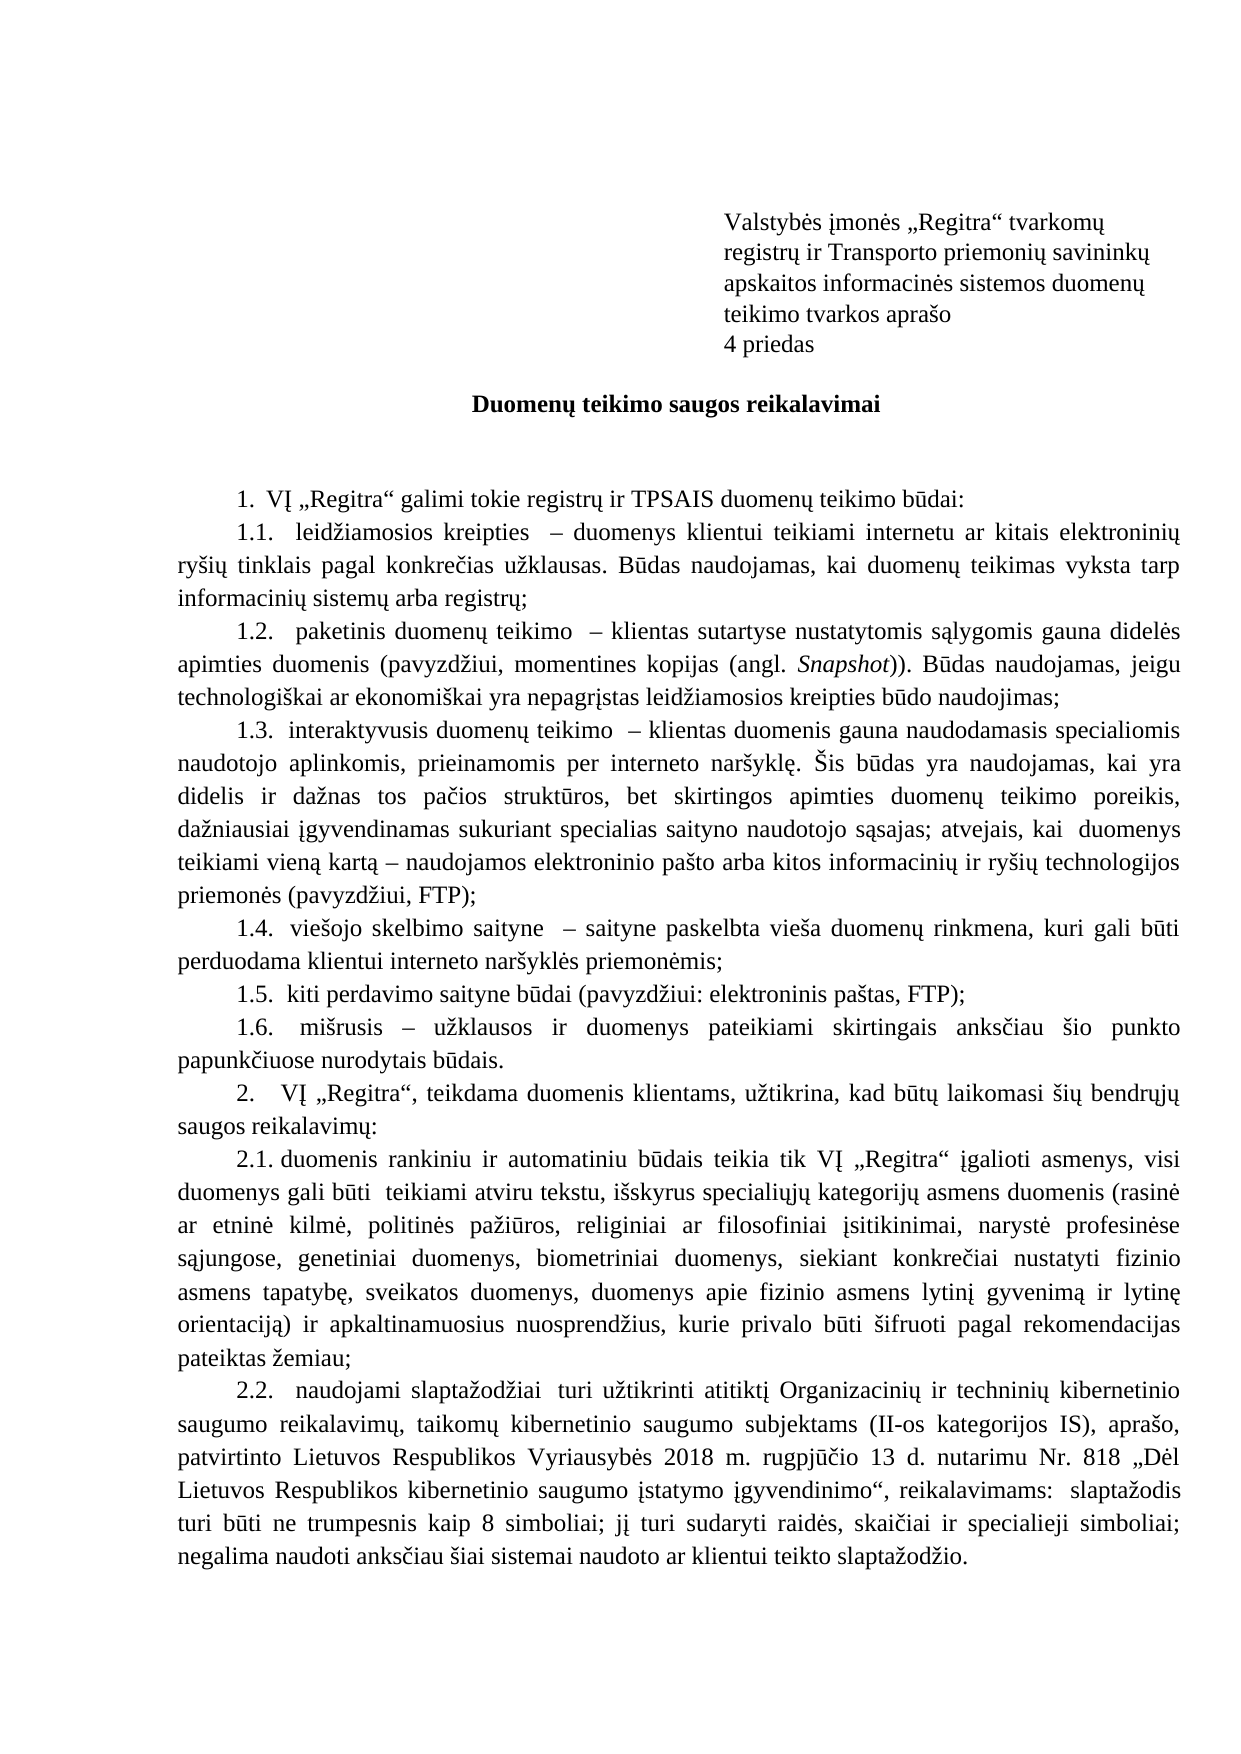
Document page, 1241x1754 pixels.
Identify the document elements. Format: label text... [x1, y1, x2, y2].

text 1.2. paketinis duomenų teikimo – klientas sutartyse nustatytomis sąlygomis gauna didelės apimties duomenis (pavyzdžiui, momentines kopijas (angl. Snapshot)). Būdas naudojamas, jeigu technologiškai ar ekonomiškai yra nepagrįstas leidžiamosios kreipties būdo naudojimas; [177, 616, 1181, 711]
text 1.3. interaktyvusis duomenų teikimo – klientas duomenis gauna naudodamasis specialiomis naudotojo aplinkomis, prieinamomis per interneto naršyklę. Šis būdas yra naudojamas, kai yra didelis ir dažnas tos pačios struktūros, bet skirtingos apimties duomenų teikimo poreikis, dažniausiai įgyvendinamas sukuriant specialias saityno naudotojo sąsajas; atvejais, kai duomenys teikiami vieną kartą – naudojamos elektroninio pašto arba kitos informacinių ir ryšių technologijos priemonės (pavyzdžiui, FTP); [177, 715, 1181, 909]
text 4 priedas [723, 329, 1181, 358]
text 1.4. viešojo skelbimo saityne – saityne paskelbta vieša duomenų rinkmena, kuri gali būti perduodama klientui interneto naršyklės priemonėmis; [177, 913, 1181, 975]
text 1.5. kiti perdavimo saityne būdai (pavyzdžiui: elektroninis paštas, FTP); [177, 979, 1181, 1008]
text registrų ir Transporto priemonių savininkų [723, 237, 1181, 266]
text 1.6. mišrusis – užklausos ir duomenys pateikiami skirtingais anksčiau šio punkto papunkčiuose nurodytais būdais. [177, 1012, 1181, 1074]
text 2.2. naudojami slaptažodžiai turi užtikrinti atitiktį Organizacinių ir techninių kibernetinio saugumo reikalavimų, taikomų kibernetinio saugumo subjektams (II-os kategorijos IS), aprašo, patvirtinto Lietuvos Respublikos Vyriausybės 2018 m. rugpjūčio 13 d. nutarimu Nr. 818 „Dėl Lietuvos Respublikos kibernetinio saugumo įstatymo įgyvendinimo“, reikalavimams: slaptažodis turi būti ne trumpesnis kaip 8 simboliai; jį turi sudaryti raidės, skaičiai ir specialieji simboliai; negalima naudoti anksčiau šiai sistemai naudoto ar klientui teikto slaptažodžio. [177, 1376, 1181, 1569]
text teikimo tvarkos aprašo [723, 299, 1181, 328]
text 2. VĮ „Regitra“, teikdama duomenis klientams, užtikrina, kad būtų laikomasi šių bendrųjų saugos reikalavimų: [177, 1078, 1181, 1140]
text 1. VĮ „Regitra“ galimi tokie registrų ir TPSAIS duomenų teikimo būdai: [177, 484, 1181, 513]
text 2.1. duomenis rankiniu ir automatiniu būdais teikia tik VĮ „Regitra“ įgalioti asmenys, visi duomenys gali būti teikiami atviru tekstu, išskyrus specialiųjų kategorijų asmens duomenis (rasinė ar etninė kilmė, politinės pažiūros, religiniai ar filosofiniai įsitikinimai, narystė profesinėse sąjungose, genetiniai duomenys, biometriniai duomenys, siekiant konkrečiai nustatyti fizinio asmens tapatybę, sveikatos duomenys, duomenys apie fizinio asmens lytinį gyvenimą ir lytinę orientaciją) ir apkaltinamuosius nuosprendžius, kurie privalo būti šifruoti pagal rekomendacijas pateiktas žemiau; [177, 1144, 1181, 1371]
text apskaitos informacinės sistemos duomenų [723, 268, 1181, 297]
text 1.1. leidžiamosios kreipties – duomenys klientui teikiami internetu ar kitais elektroninių ryšių tinklais pagal konkrečias užklausas. Būdas naudojamas, kai duomenų teikimas vyksta tarp informacinių sistemų arba registrų; [177, 517, 1181, 612]
text Valstybės įmonės „Regitra“ tvarkomų [723, 207, 1181, 235]
text Duomenų teikimo saugos reikalavimai [177, 389, 1181, 418]
